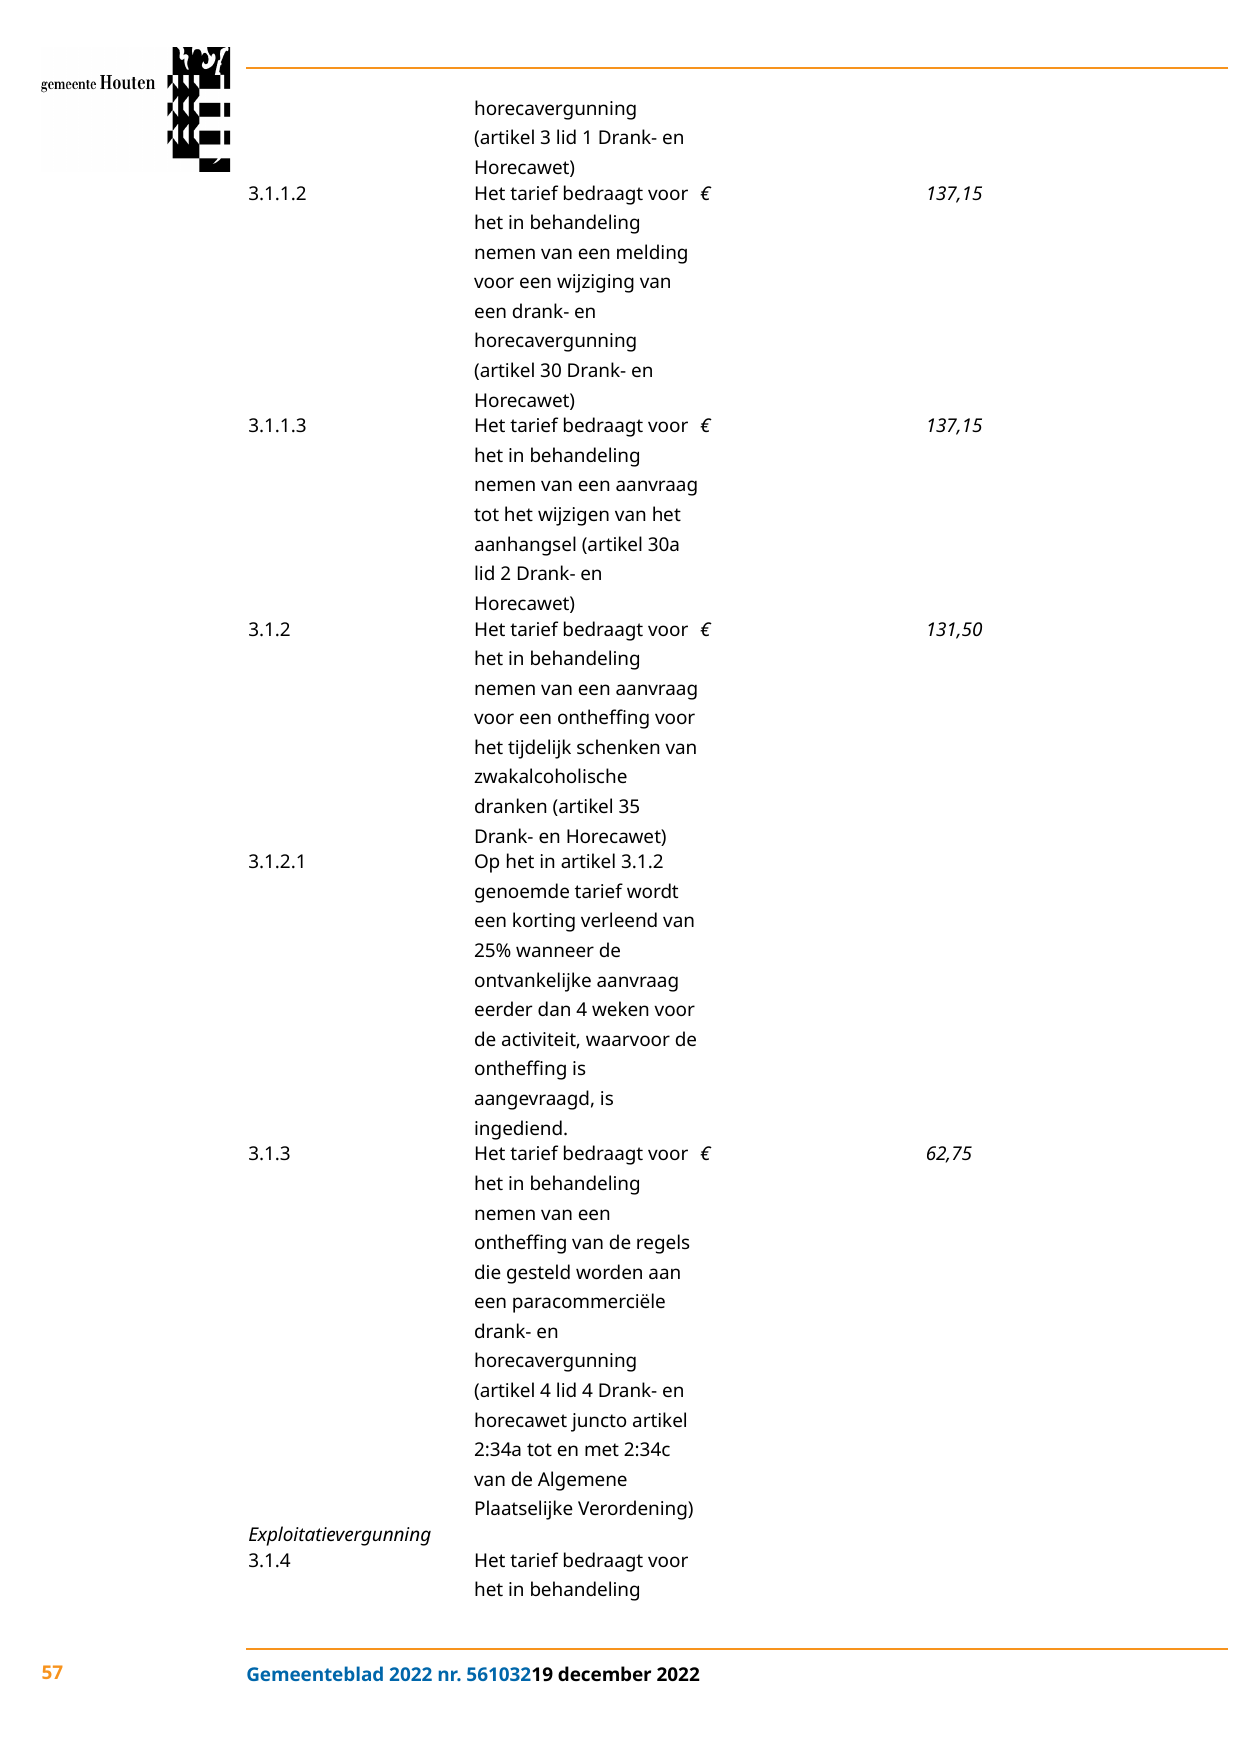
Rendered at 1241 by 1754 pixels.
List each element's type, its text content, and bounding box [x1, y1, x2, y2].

table_cell 131,50 [926, 616, 1152, 848]
table_cell 62,75 [926, 1141, 1152, 1521]
table_cell Het tarief bedraagt voor het in behandeling nemen van een melding voor een wijziging van een drank- en horecavergunning (artikel 30 Drank- en Horecawet) [474, 180, 700, 412]
table_cell 137,15 [926, 413, 1152, 616]
table_cell [926, 849, 1152, 1141]
table_cell Het tarief bedraagt voor het in behandeling nemen van een aanvraag voor een ontheffing voor het tijdelijk schenken van zwakalcoholische dranken (artikel 35 Drank- en Horecawet) [474, 616, 700, 848]
table_cell [700, 95, 926, 180]
table_cell [926, 1521, 1152, 1547]
table_cell 137,15 [926, 180, 1152, 412]
table_cell 3.1.2 [248, 616, 474, 848]
table_cell € [700, 616, 926, 848]
table_cell Op het in artikel 3.1.2 genoemde tarief wordt een korting verleend van 25% wanneer de ontvankelijke aanvraag eerder dan 4 weken voor de activiteit, waarvoor de ontheffing is aangevraagd, is ingediend. [474, 849, 700, 1141]
table_cell [700, 849, 926, 1141]
table_cell [700, 1521, 926, 1547]
table_cell [926, 95, 1152, 180]
table_cell 3.1.4 [248, 1547, 474, 1602]
picture [41, 47, 231, 172]
table_cell 3.1.3 [248, 1141, 474, 1521]
table_cell [700, 1547, 926, 1602]
table_cell Het tarief bedraagt voor het in behandeling nemen van een aanvraag tot het wijzigen van het aanhangsel (artikel 30a lid 2 Drank- en Horecawet) [474, 413, 700, 616]
table_cell 3.1.1.2 [248, 180, 474, 412]
table_cell horecavergunning (artikel 3 lid 1 Drank- en Horecawet) [474, 95, 700, 180]
table_cell 3.1.2.1 [248, 849, 474, 1141]
table_cell [926, 1547, 1152, 1602]
table_cell 3.1.1.3 [248, 413, 474, 616]
table_cell Het tarief bedraagt voor het in behandeling nemen van een ontheffing van de regels die gesteld worden aan een paracommerciële drank- en horecavergunning (artikel 4 lid 4 Drank- en horecawet juncto artikel 2:34a tot en met 2:34c van de Algemene Plaatselijke Verordening) [474, 1141, 700, 1521]
table_cell [248, 95, 474, 180]
table_cell Exploitatievergunning [248, 1521, 700, 1547]
table_cell € [700, 1141, 926, 1521]
table_cell € [700, 413, 926, 616]
table_cell Het tarief bedraagt voor het in behandeling [474, 1547, 700, 1602]
table_cell € [700, 180, 926, 412]
